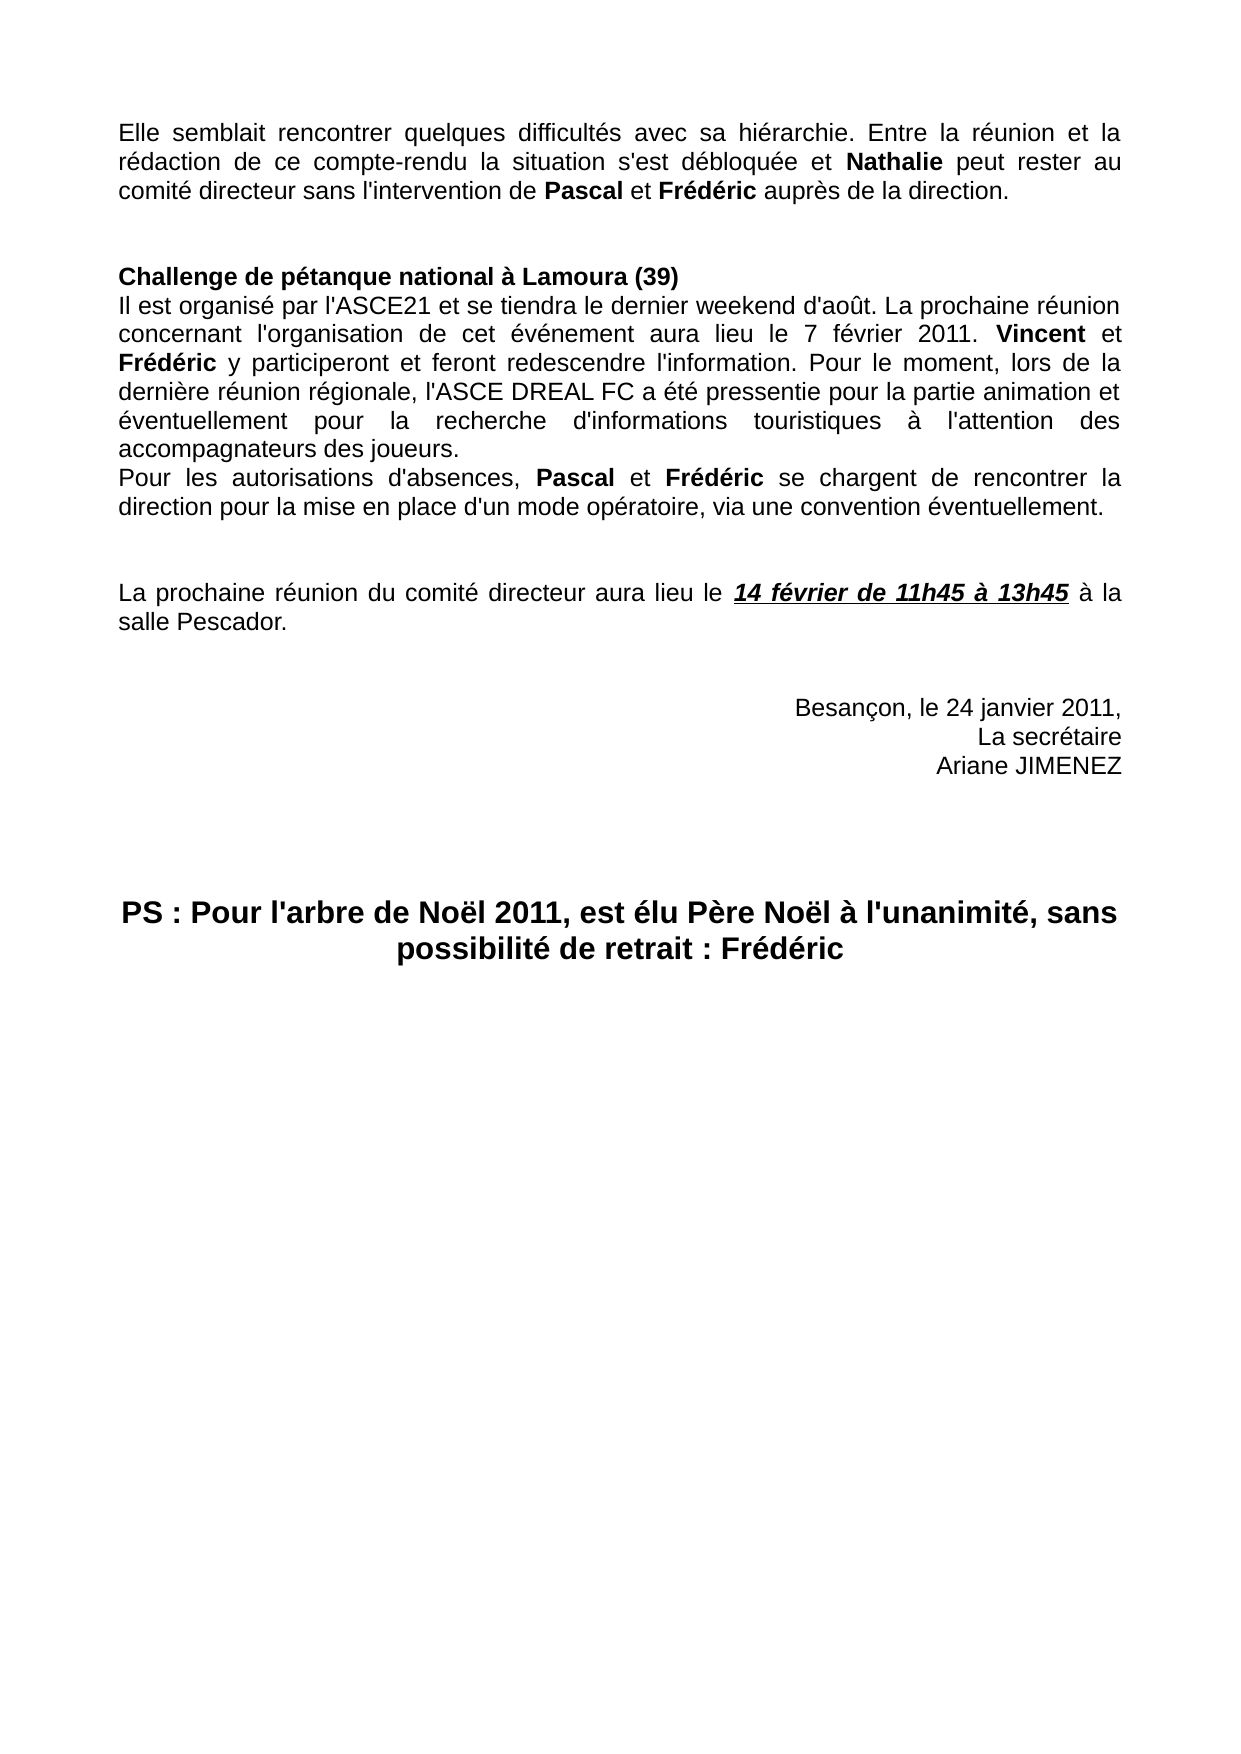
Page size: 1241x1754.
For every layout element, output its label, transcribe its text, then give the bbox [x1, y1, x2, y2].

text Challenge de pétanque national à Lamoura (39) [118, 262, 1122, 291]
text PS : Pour l'arbre de Noël 2011, est élu Père Noël à l'unanimité, sans possibilité de retrait : Frédéric [118, 894, 1122, 966]
text La prochaine réunion du comité directeur aura lieu le 14 février de 11h45 à 13h45 à la salle Pescador. [118, 578, 1122, 636]
text Il est organisé par l'ASCE21 et se tiendra le dernier weekend d'août. La prochaine réunion concernant l'organisation de cet événement aura lieu le 7 février 2011. Vincent et Frédéric y participeront et feront redescendre l'information. Pour le moment, lors de la dernière réunion régionale, l'ASCE DREAL FC a été pressentie pour la partie animation et éventuellement pour la recherche d'informations touristiques à l'attention des accompagnateurs des joueurs. [118, 291, 1122, 463]
text Besançon, le 24 janvier 2011, [118, 693, 1122, 722]
text Pour les autorisations d'absences, Pascal et Frédéric se chargent de rencontrer la direction pour la mise en place d'un mode opératoire, via une convention éventuellement. [118, 463, 1122, 521]
text Ariane JIMENEZ [118, 751, 1122, 779]
text Elle semblait rencontrer quelques difficultés avec sa hiérarchie. Entre la réunion et la rédaction de ce compte-rendu la situation s'est débloquée et Nathalie peut rester au comité directeur sans l'intervention de Pascal et Frédéric auprès de la direction. [118, 118, 1122, 204]
text La secrétaire [118, 722, 1122, 751]
